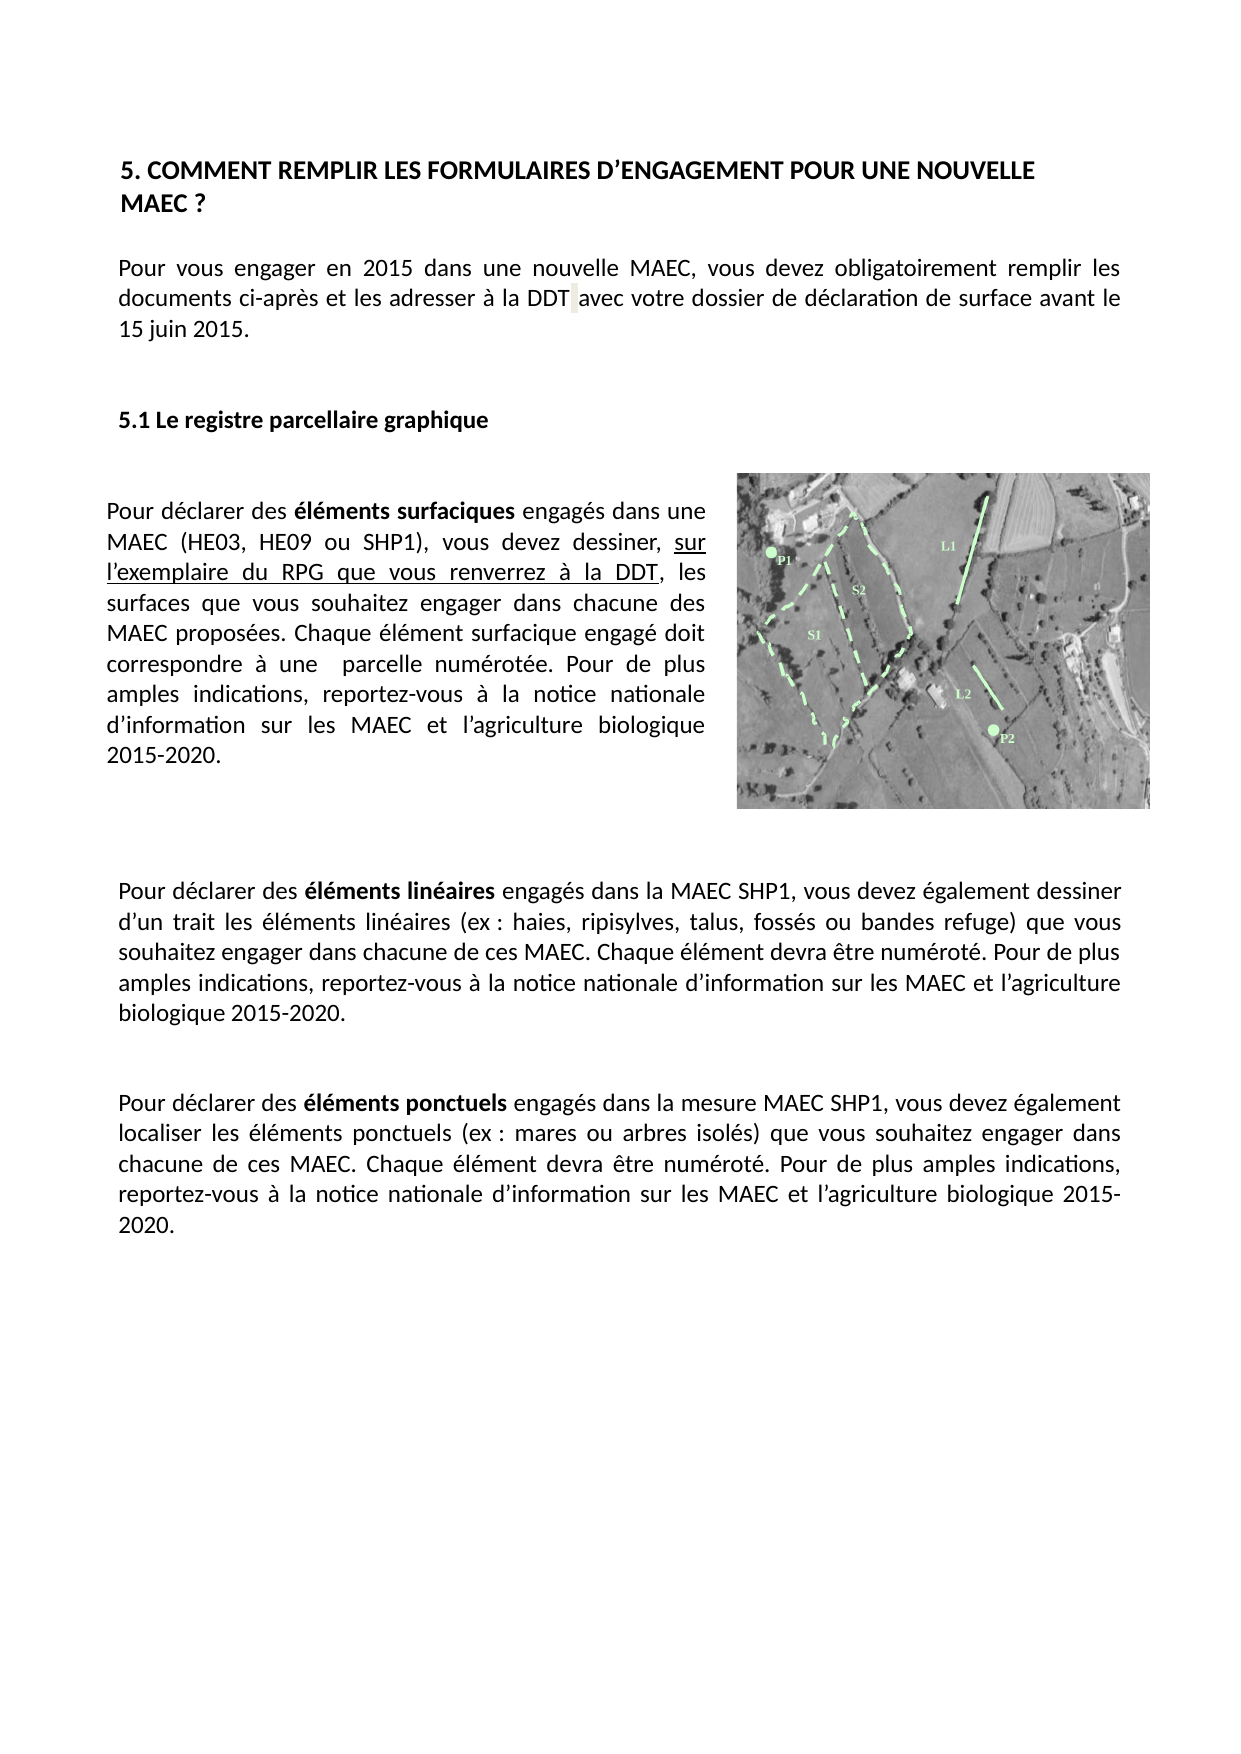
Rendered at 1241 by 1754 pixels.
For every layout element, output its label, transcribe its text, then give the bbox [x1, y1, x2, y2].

text 5.1 Le registre parcellaire graphique [118, 404, 1122, 435]
text Pour déclarer des éléments linéaires engagés dans la MAEC SHP1, vous devez également dessiner d’un trait les éléments linéaires (ex : haies, ripisylves, talus, fossés ou bandes refuge) que vous souhaitez engager dans chacune de ces MAEC. Chaque élément devra être numéroté. Pour de plus amples indications, reportez-vous à la notice nationale d’information sur les MAEC et l’agriculture biologique 2015-2020. [118, 875, 1122, 1028]
text Pour déclarer des éléments ponctuels engagés dans la mesure MAEC SHP1, vous devez également localiser les éléments ponctuels (ex : mares ou arbres isolés) que vous souhaitez engager dans chacune de ces MAEC. Chaque élément devra être numéroté. Pour de plus amples indications, reportez-vous à la notice nationale d’information sur les MAEC et l’agriculture biologique 2015-2020. [118, 1087, 1122, 1239]
text 5. COMMENT REMPLIR LES FORMULAIRES D’ENGAGEMENT POUR UNE NOUVELLE MAEC ? [118, 151, 1122, 221]
text Pour déclarer des éléments surfaciques engagés dans une MAEC (HE03, HE09 ou SHP1), vous devez dessiner, sur l’exemplaire du RPG que vous renverrez à la DDT, les surfaces que vous souhaitez engager dans chacune des MAEC proposées. Chaque élément surfacique engagé doit correspondre à une parcelle numérotée. Pour de plus amples indications, reportez-vous à la notice nationale d’information sur les MAEC et l’agriculture biologique 2015-2020. [106, 495, 706, 770]
text Pour vous engager en 2015 dans une nouvelle MAEC, vous devez obligatoirement remplir les documents ci-après et les adresser à la DDT avec votre dossier de déclaration de surface avant le 15 juin 2015. [118, 252, 1122, 343]
